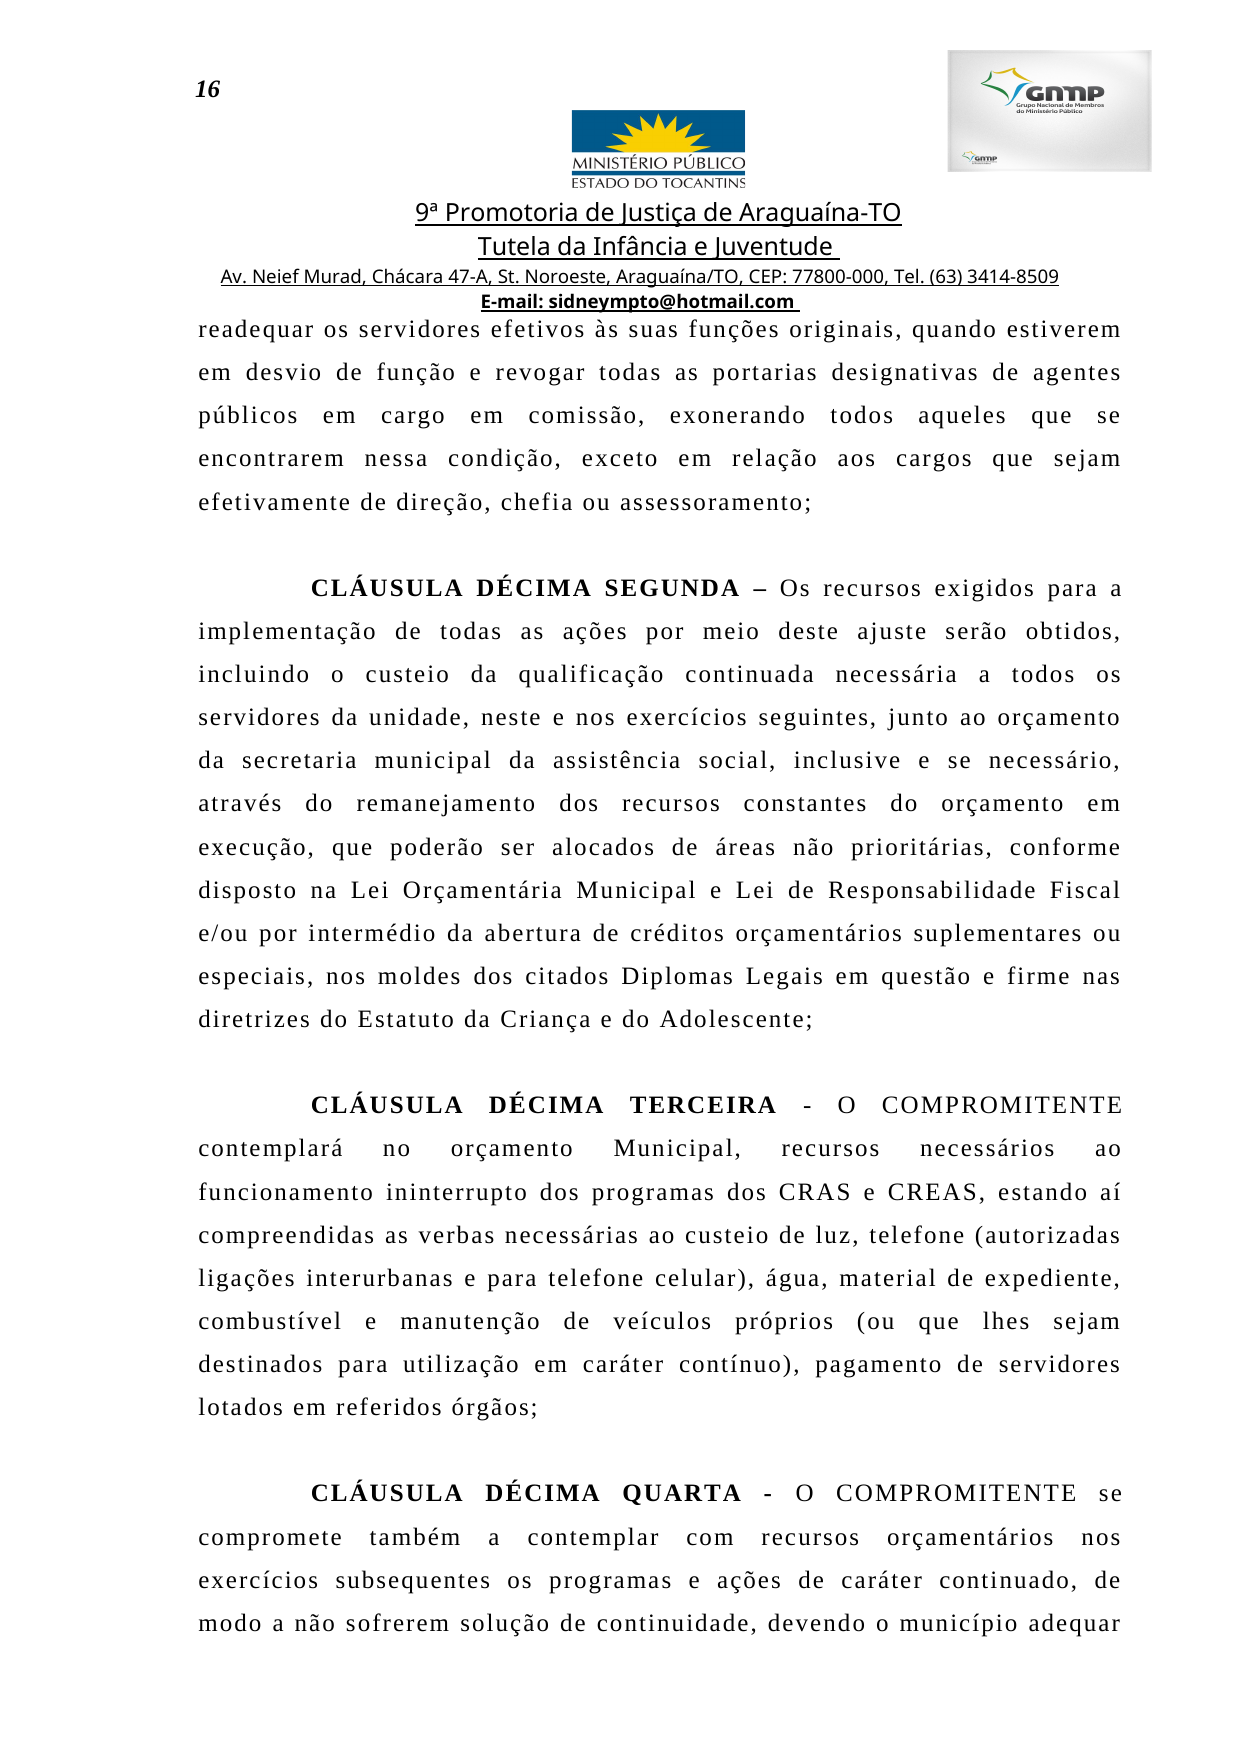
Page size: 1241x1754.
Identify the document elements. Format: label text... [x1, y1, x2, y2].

picture [571, 110, 746, 188]
text CLÁUSULA DÉCIMA QUARTA - O COMPROMITENTE se compromete também a contemplar com recursos orçamentários nos exercícios subsequentes os programas e ações de caráter continuado, de modo a não sofrerem solução de continuidade, devendo o município adequar [198, 1478, 1122, 1637]
text readequar os servidores efetivos às suas funções originais, quando estiverem em desvio de função e revogar todas as portarias designativas de agentes públicos em cargo em comissão, exonerando todos aqueles que se encontrarem nessa condição, exceto em relação aos cargos que sejam efetivamente de direção, chefia ou assessoramento; [198, 314, 1122, 515]
picture [947, 50, 1152, 172]
text CLÁUSULA DÉCIMA TERCEIRA - O COMPROMITENTE contemplará no orçamento Municipal, recursos necessários ao funcionamento ininterrupto dos programas dos CRAS e CREAS, estando aí compreendidas as verbas necessárias ao custeio de luz, telefone (autorizadas ligações interurbanas e para telefone celular), água, material de expediente, combustível e manutenção de veículos próprios (ou que lhes sejam destinados para utilização em caráter contínuo), pagamento de servidores lotados em referidos órgãos; [198, 1090, 1122, 1421]
text CLÁUSULA DÉCIMA SEGUNDA – Os recursos exigidos para a implementação de todas as ações por meio deste ajuste serão obtidos, incluindo o custeio da qualificação continuada necessária a todos os servidores da unidade, neste e nos exercícios seguintes, junto ao orçamento da secretaria municipal da assistência social, inclusive e se necessário, através do remanejamento dos recursos constantes do orçamento em execução, que poderão ser alocados de áreas não prioritárias, conforme disposto na Lei Orçamentária Municipal e Lei de Responsabilidade Fiscal e/ou por intermédio da abertura de créditos orçamentários suplementares ou especiais, nos moldes dos citados Diplomas Legais em questão e firme nas diretrizes do Estatuto da Criança e do Adolescente; [198, 573, 1122, 1033]
